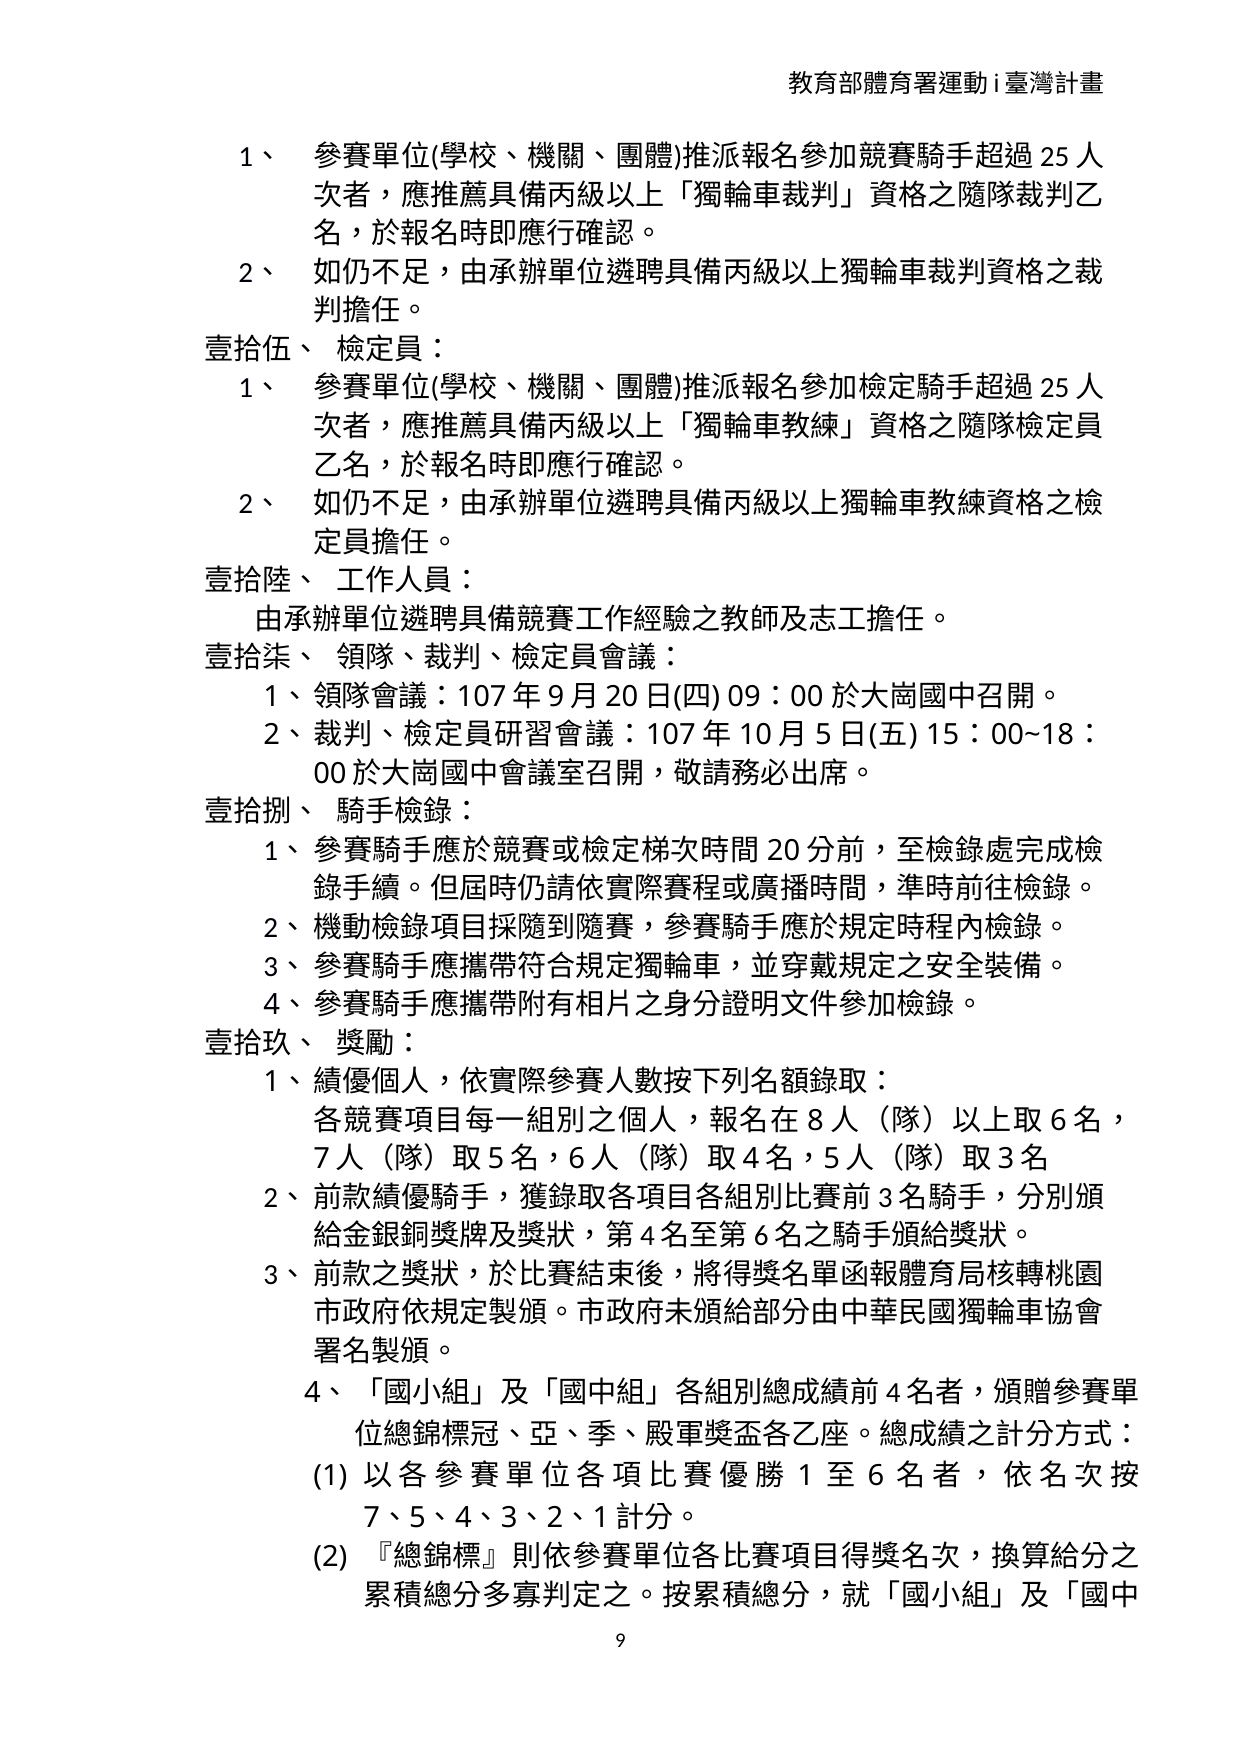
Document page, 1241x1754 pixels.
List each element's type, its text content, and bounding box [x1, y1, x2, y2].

list 績優個人，依實際參賽人數按下列名額錄取： [263, 1061, 1104, 1099]
text 由承辦單位遴聘具備競賽工作經驗之教師及志工擔任。 [254, 598, 1104, 637]
list 檢定員： [204, 328, 1104, 367]
list 工作人員： [204, 560, 1104, 598]
list 參賽騎手應於競賽或檢定梯次時間20分前，至檢錄處完成檢錄手續。但屆時仍請依實際賽程或廣播時間，準時前往檢錄。 [263, 829, 1104, 907]
text 各競賽項目每一組別之個人，報名在8人（隊）以上取6名，7人（隊）取5名，6人（隊）取4名，5人（隊）取3名 [313, 1099, 1104, 1176]
list 參賽單位(學校、機關、團體)推派報名參加競賽騎手超過25人次者，應推薦具備丙級以上「獨輪車裁判」資格之隨隊裁判乙名，於報名時即應行確認。 [238, 136, 1104, 251]
list 「國小組」及「國中組」各組別總成績前4名者，頒贈參賽單位總錦標冠、亞、季、殿軍奬盃各乙座。總成績之計分方式： [304, 1369, 1140, 1452]
list 騎手檢錄： [204, 791, 1104, 829]
list 機動檢錄項目採隨到隨賽，參賽騎手應於規定時程內檢錄。 [263, 907, 1104, 945]
list 前款之獎狀，於比賽結束後，將得獎名單函報體育局核轉桃園市政府依規定製頒。市政府未頒給部分由中華民國獨輪車協會署名製頒。 [263, 1253, 1104, 1369]
list 領隊會議：107年9月20日(四) 09：00 於大崗國中召開。 [263, 675, 1104, 714]
list 如仍不足，由承辦單位遴聘具備丙級以上獨輪車教練資格之檢定員擔任。 [238, 483, 1104, 560]
list 如仍不足，由承辦單位遴聘具備丙級以上獨輪車裁判資格之裁判擔任。 [238, 251, 1104, 328]
list 領隊、裁判、檢定員會議： [204, 637, 1104, 675]
list 以各參賽單位各項比賽優勝1至6名者，依名次按7、5、4、3、2、1計分。 [313, 1452, 1140, 1536]
list 參賽單位(學校、機關、團體)推派報名參加檢定騎手超過25人次者，應推薦具備丙級以上「獨輪車教練」資格之隨隊檢定員乙名，於報名時即應行確認。 [238, 367, 1104, 483]
list 獎勵： [204, 1022, 1104, 1061]
list 參賽騎手應攜帶附有相片之身分證明文件參加檢錄。 [263, 984, 1104, 1022]
list 『總錦標』則依參賽單位各比賽項目得獎名次，換算給分之累積總分多寡判定之。按累積總分，就「國小組」及「國中 [313, 1536, 1140, 1613]
list 裁判、檢定員研習會議：107年10月5日(五) 15：00~18：00於大崗國中會議室召開，敬請務必出席。 [263, 714, 1104, 791]
list 前款績優騎手，獲錄取各項目各組別比賽前3名騎手，分別頒給金銀銅獎牌及獎狀，第4名至第6名之騎手頒給獎狀。 [263, 1176, 1104, 1253]
list 參賽騎手應攜帶符合規定獨輪車，並穿戴規定之安全裝備。 [263, 945, 1104, 984]
